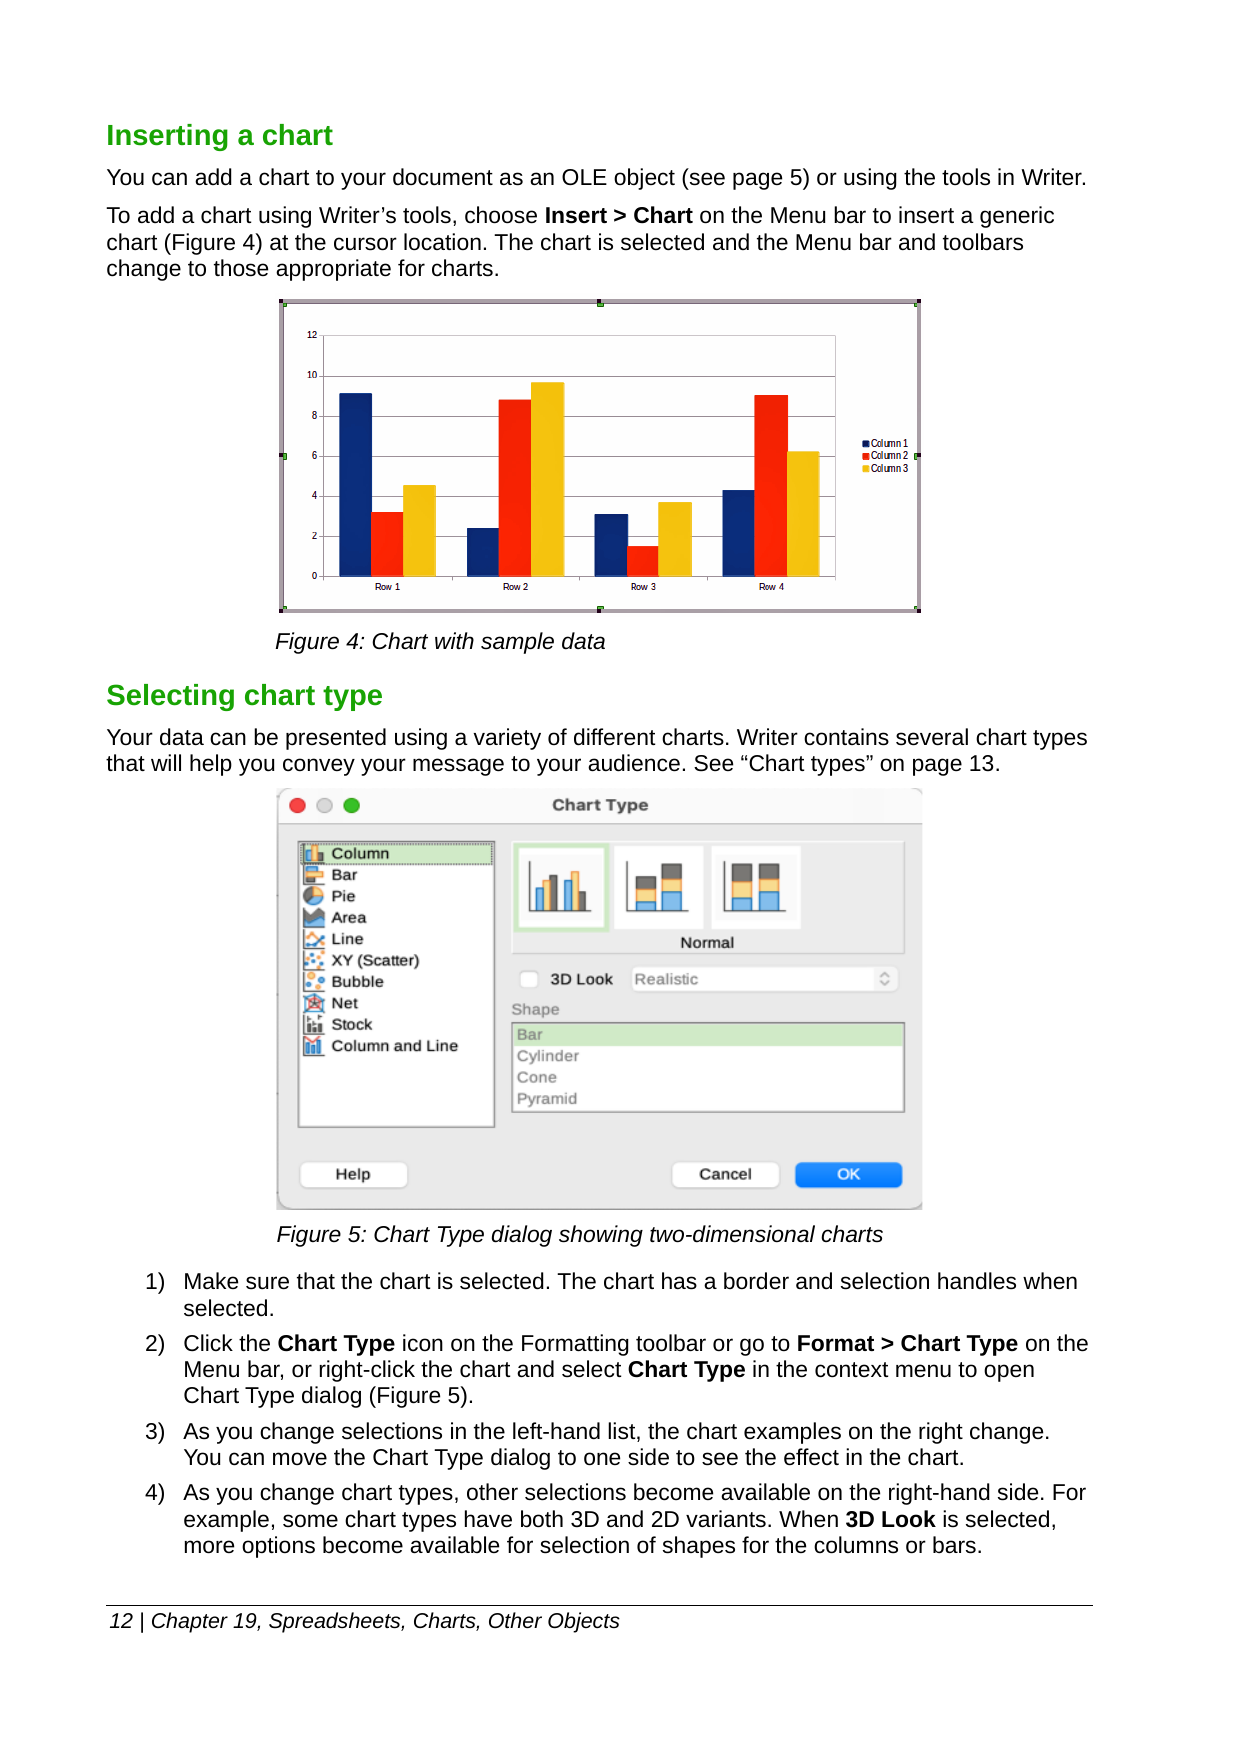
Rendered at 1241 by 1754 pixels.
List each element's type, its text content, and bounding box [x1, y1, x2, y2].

list As you change chart types, other selections become available on the right-hand side. For example, some chart types have both 3D and 2D variants. When 3D Look is selected, more options become available for selection of shapes for the columns or bars. [165, 1479, 1093, 1558]
text Figure 5: Chart Type dialog showing two-dimensional charts [276, 1221, 923, 1248]
text Your data can be presented using a variety of different charts. Writer contains several chart types that will help you convey your message to your audience. See “Chart types” on page 13. [106, 723, 1093, 776]
list Click the Chart Type icon on the Formatting toolbar or go to Format > Chart Type on the Menu bar, or right-click the chart and select Chart Type in the context menu to open Chart Type dialog (Figure 5). [165, 1330, 1093, 1409]
text Figure 4: Chart with sample data [275, 628, 924, 654]
subtitle Inserting a chart [106, 118, 1093, 152]
list As you change selections in the left-hand list, the chart examples on the right change. You can move the Chart Type dialog to one side to see the effect in the chart. [165, 1418, 1093, 1470]
list Make sure that the chart is selected. The chart has a border and selection handles when selected. [165, 1268, 1093, 1321]
subtitle Selecting chart type [106, 678, 1093, 712]
list To add a chart using Writer’s tools, choose Insert > Chart on the Menu bar to insert a generic chart (Figure 4) at the cursor location. The chart is selected and the Menu bar and toolbars change to those appropriate for charts. [106, 202, 1093, 281]
picture [276, 788, 923, 1210]
text You can add a chart to your document as an OLE object (see page 5) or using the tools in Writer. [106, 163, 1093, 190]
picture [274, 293, 925, 617]
